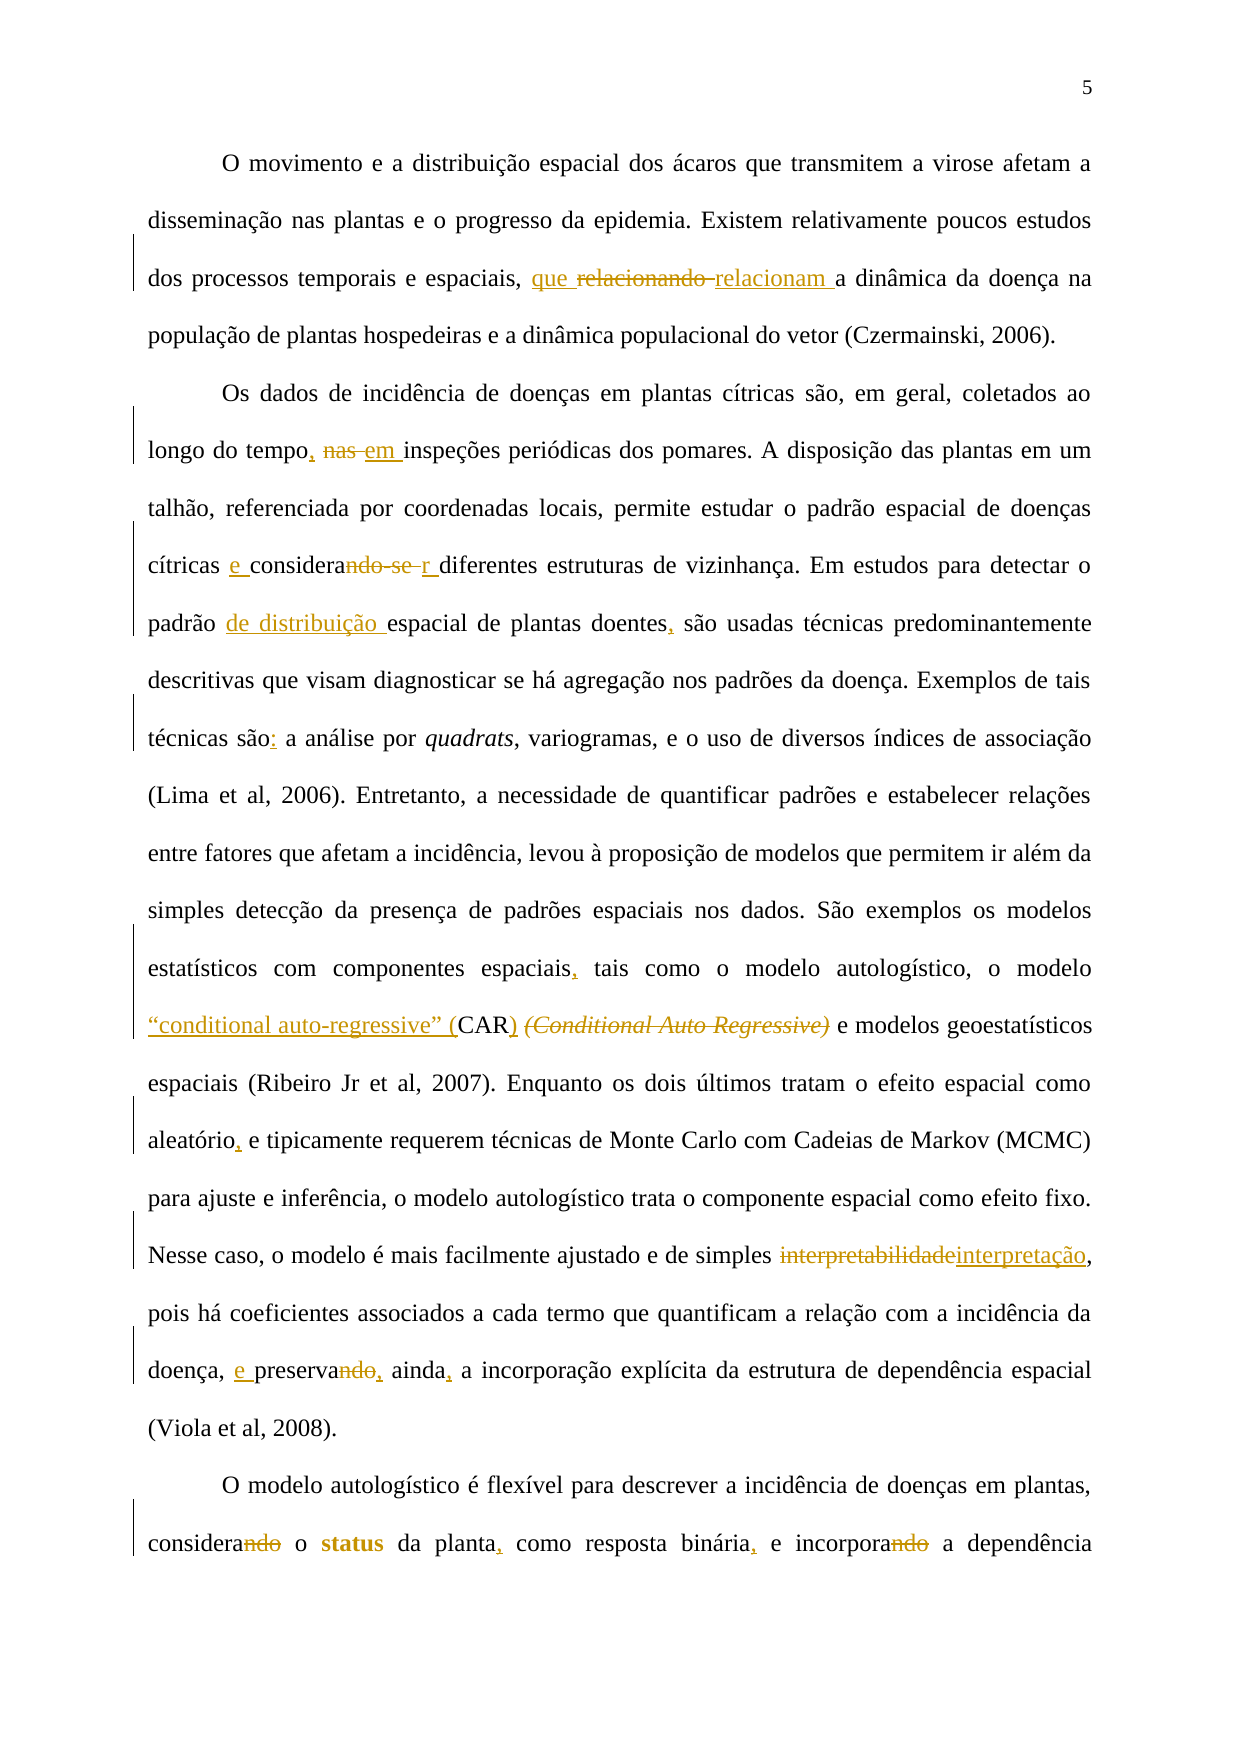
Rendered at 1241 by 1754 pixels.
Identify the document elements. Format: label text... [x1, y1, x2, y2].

text O modelo autologístico é flexível para descrever a incidência de doenças em plantas, considera o status da planta, como resposta binária, e incorpora a dependência [148, 1470, 1092, 1556]
text O movimento e a distribuição espacial dos ácaros que transmitem a virose afetam a disseminação nas plantas e o progresso da epidemia. Existem relativamente poucos estudos dos processos temporais e espaciais, que relacionam a dinâmica da doença na população de plantas hospedeiras e a dinâmica populacional do vetor (Czermainski, 2006). [148, 148, 1092, 349]
text Os dados de incidência de doenças em plantas cítricas são, em geral, coletados ao longo do tempo, em inspeções periódicas dos pomares. A disposição das plantas em um talhão, referenciada por coordenadas locais, permite estudar o padrão espacial de doenças cítricas e considerar diferentes estruturas de vizinhança. Em estudos para detectar o padrão de distribuição espacial de plantas doentes, são usadas técnicas predominantemente descritivas que visam diagnosticar se há agregação nos padrões da doença. Exemplos de tais técnicas são: a análise por quadrats, variogramas, e o uso de diversos índices de associação (Lima et al, 2006). Entretanto, a necessidade de quantificar padrões e estabelecer relações entre fatores que afetam a incidência, levou à proposição de modelos que permitem ir além da simples detecção da presença de padrões espaciais nos dados. São exemplos os modelos estatísticos com componentes espaciais, tais como o modelo autologístico, o modelo “conditional auto-regressive” (CAR) e modelos geoestatísticos espaciais (Ribeiro Jr et al, 2007). Enquanto os dois últimos tratam o efeito espacial como aleatório, e tipicamente requerem técnicas de Monte Carlo com Cadeias de Markov (MCMC) para ajuste e inferência, o modelo autologístico trata o componente espacial como efeito fixo. Nesse caso, o modelo é mais facilmente ajustado e de simples interpretação, pois há coeficientes associados a cada termo que quantificam a relação com a incidência da doença, e preserva, ainda, a incorporação explícita da estrutura de dependência espacial (Viola et al, 2008). [148, 378, 1092, 1441]
